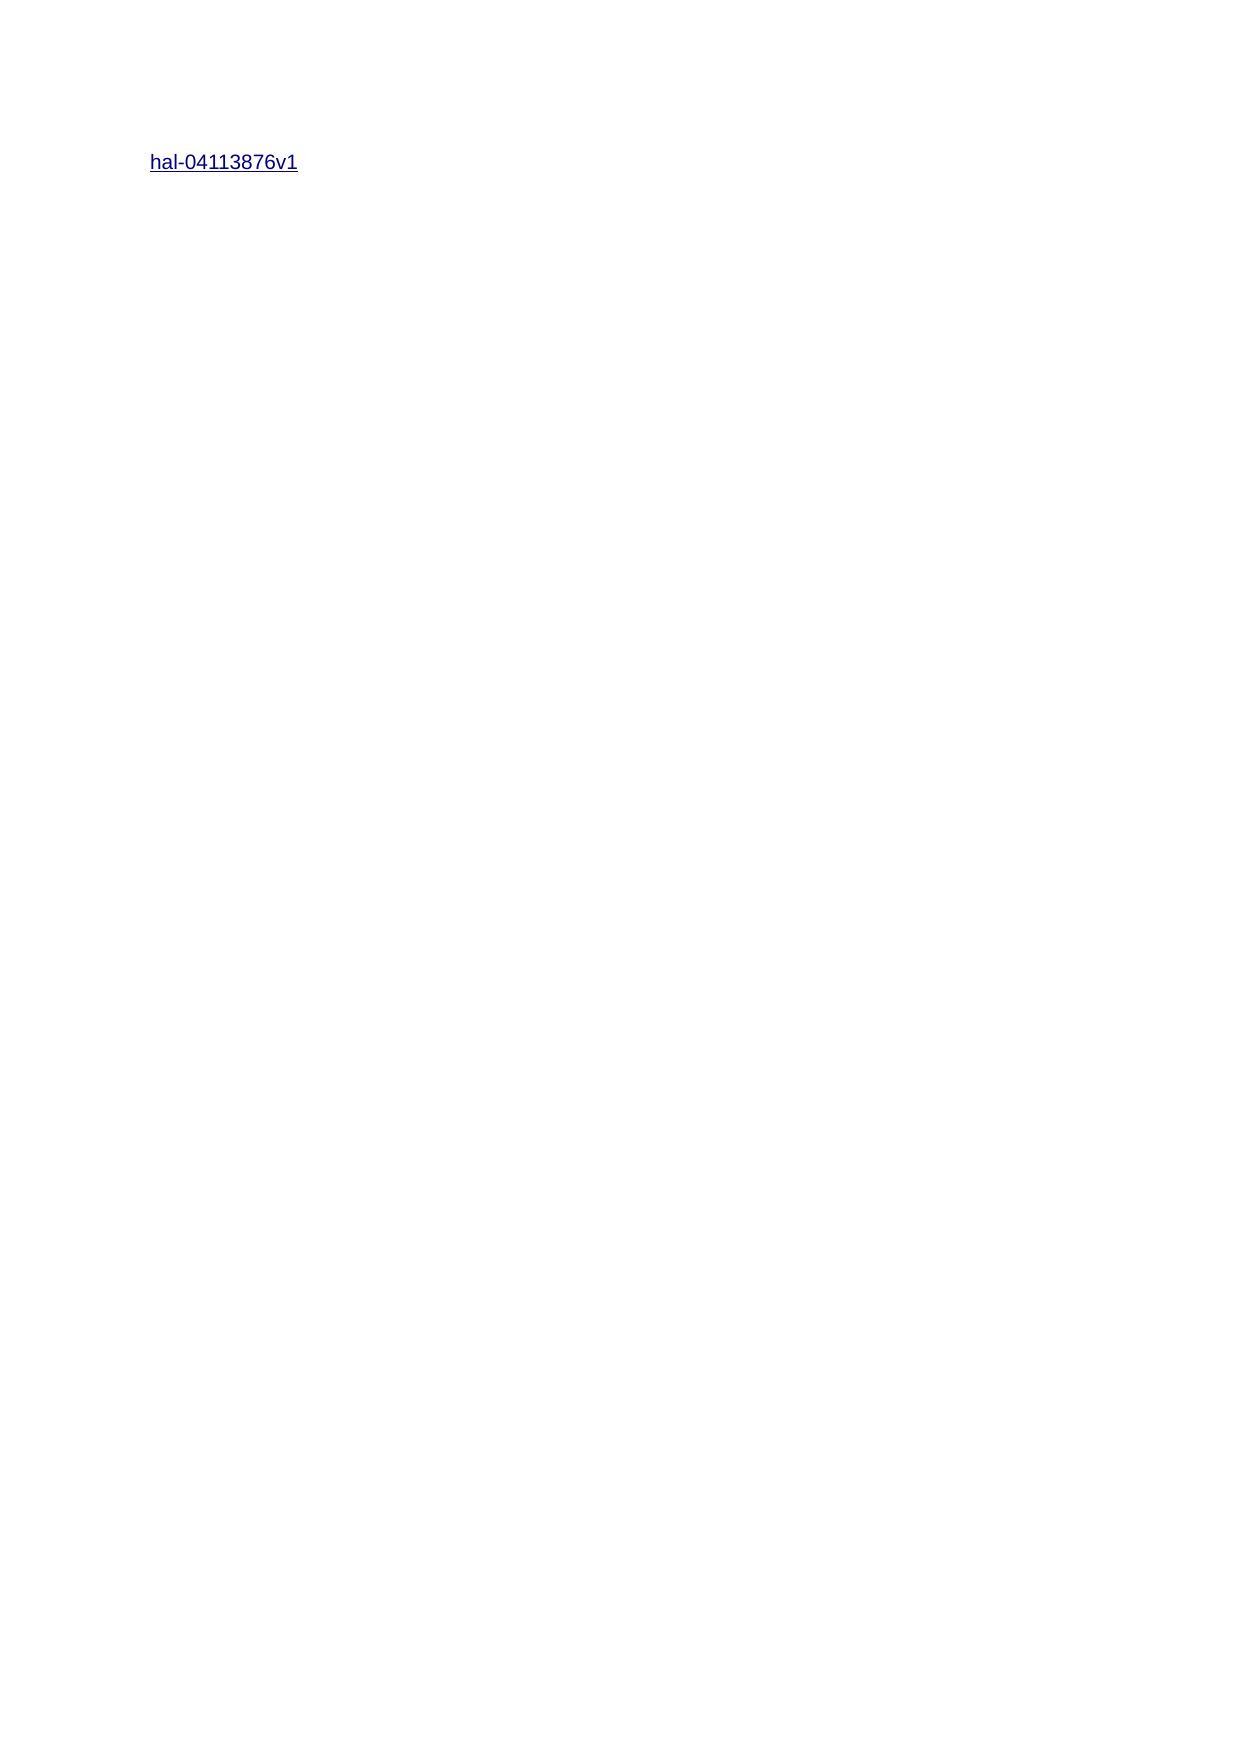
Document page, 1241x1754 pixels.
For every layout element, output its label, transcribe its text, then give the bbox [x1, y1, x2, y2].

table_cell hal-04113876v1 [150, 150, 1090, 174]
